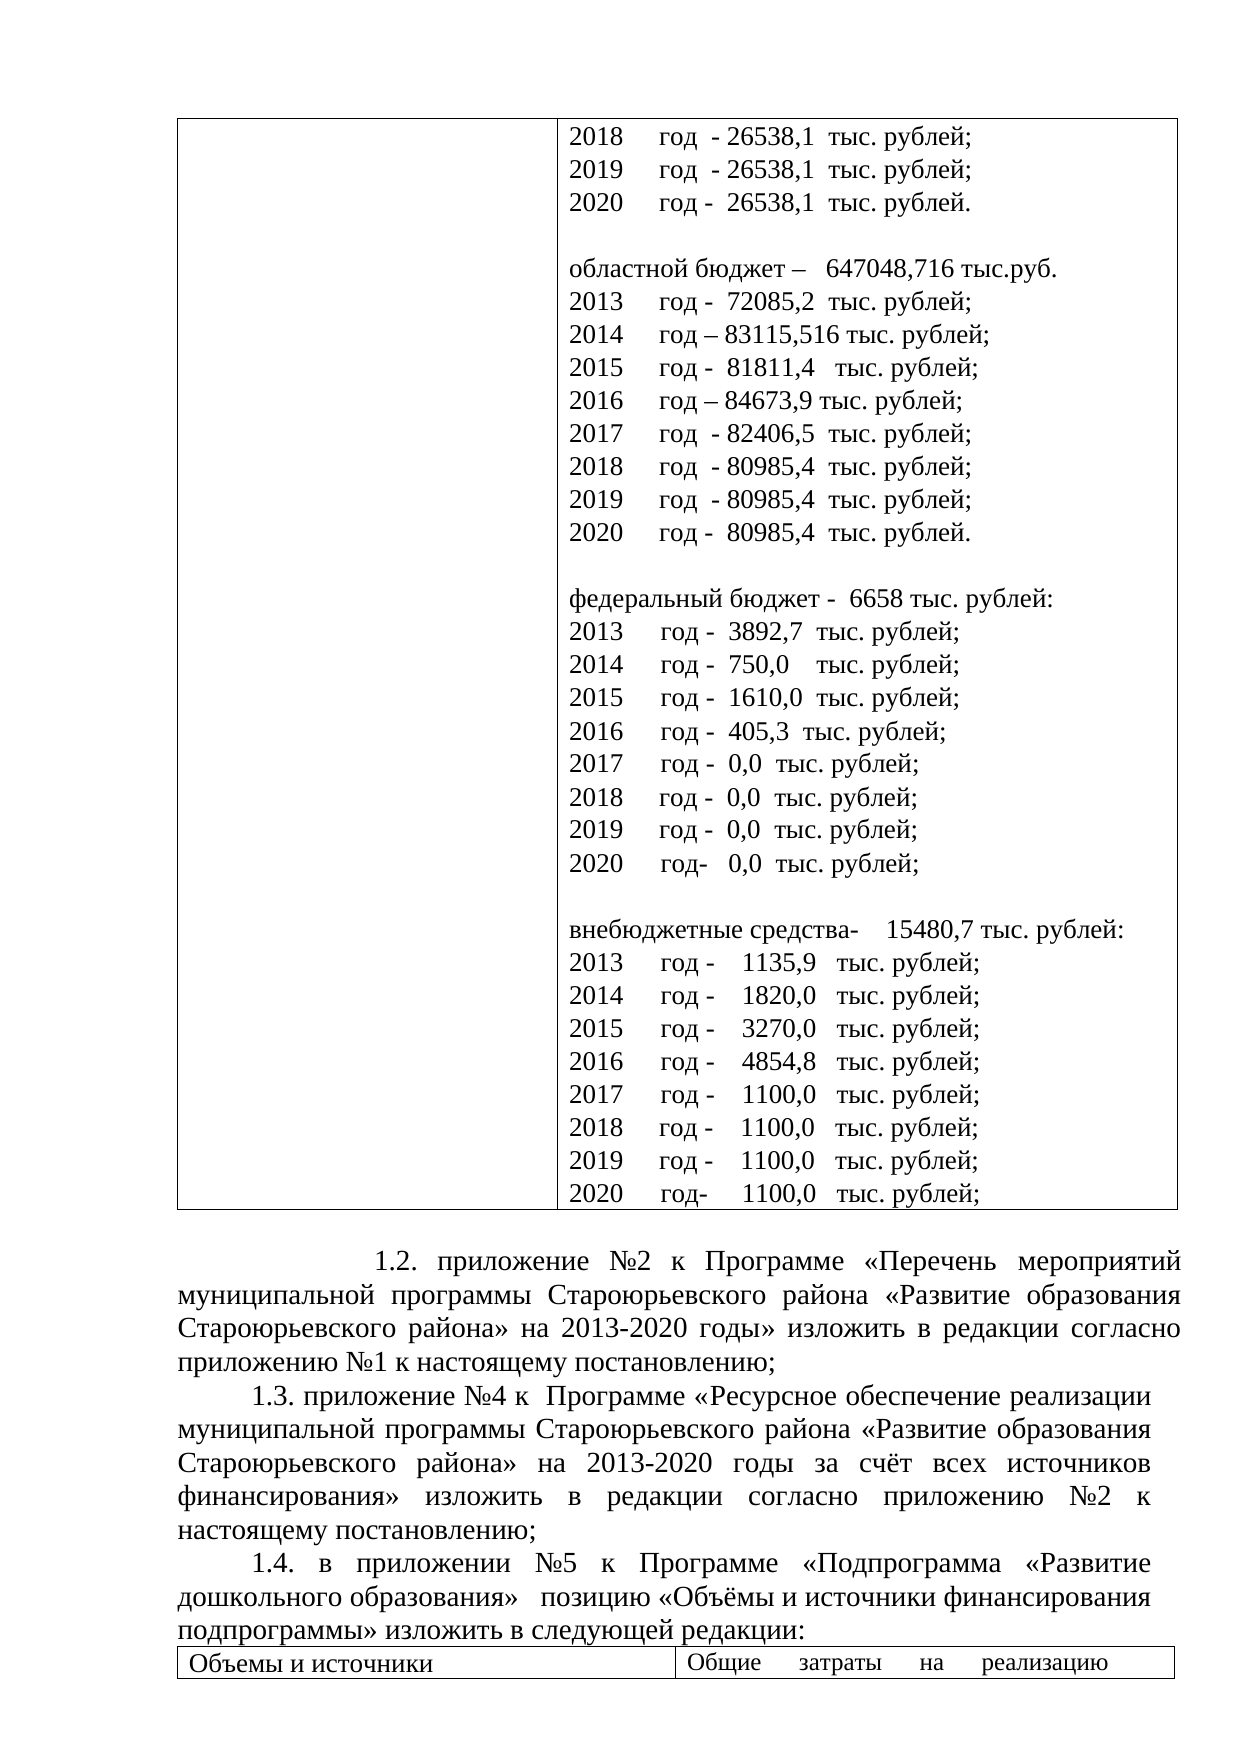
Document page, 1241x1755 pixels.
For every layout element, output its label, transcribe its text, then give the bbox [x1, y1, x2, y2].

table_header 2018 год - 26538,1 тыс. рублей; 2019 год - 26538,1 тыс. рублей; 2020 год - 26538,1 тыс. рублей. областной бюджет – 647048,716 тыс.руб. 2013 год - 72085,2 тыс. рублей; 2014 год – 83115,516 тыс. рублей; 2015 год - 81811,4 тыс. рублей; 2016 год – 84673,9 тыс. рублей; 2017 год - 82406,5 тыс. рублей; 2018 год - 80985,4 тыс. рублей; 2019 год - 80985,4 тыс. рублей; 2020 год - 80985,4 тыс. рублей. федеральный бюджет - 6658 тыс. рублей: 2013 год - 3892,7 тыс. рублей; 2014 год - 750,0 тыс. рублей; 2015 год - 1610,0 тыс. рублей; 2016 год - 405,3 тыс. рублей; 2017 год - 0,0 тыс. рублей; 2018 год - 0,0 тыс. рублей; 2019 год - 0,0 тыс. рублей; 2020 год- 0,0 тыс. рублей; внебюджетные средства- 15480,7 тыс. рублей: 2013 год - 1135,9 тыс. рублей; 2014 год - 1820,0 тыс. рублей; 2015 год - 3270,0 тыс. рублей; 2016 год - 4854,8 тыс. рублей; 2017 год - 1100,0 тыс. рублей; 2018 год - 1100,0 тыс. рублей; 2019 год - 1100,0 тыс. рублей; 2020 год- 1100,0 тыс. рублей; [558, 119, 1177, 1209]
table_header Объемы и источники [178, 1647, 675, 1678]
text 1.3. приложение №4 к Программе «Ресурсное обеспечение реализации муниципальной программы Староюрьевского района «Развитие образования Староюрьевского района» на 2013-2020 годы за счёт всех источников финансирования» изложить в редакции согласно приложению №2 к настоящему постановлению; [177, 1378, 1152, 1545]
table_header [178, 119, 557, 1209]
text 1.4. в приложении №5 к Программе «Подпрограмма «Развитие дошкольного образования» позицию «Объёмы и источники финансирования подпрограммы» изложить в следующей редакции: [177, 1545, 1152, 1646]
text 1.2. приложение №2 к Программе «Перечень мероприятий муниципальной программы Староюрьевского района «Развитие образования Староюрьевского района» на 2013-2020 годы» изложить в редакции согласно приложению №1 к настоящему постановлению; [177, 1243, 1181, 1378]
